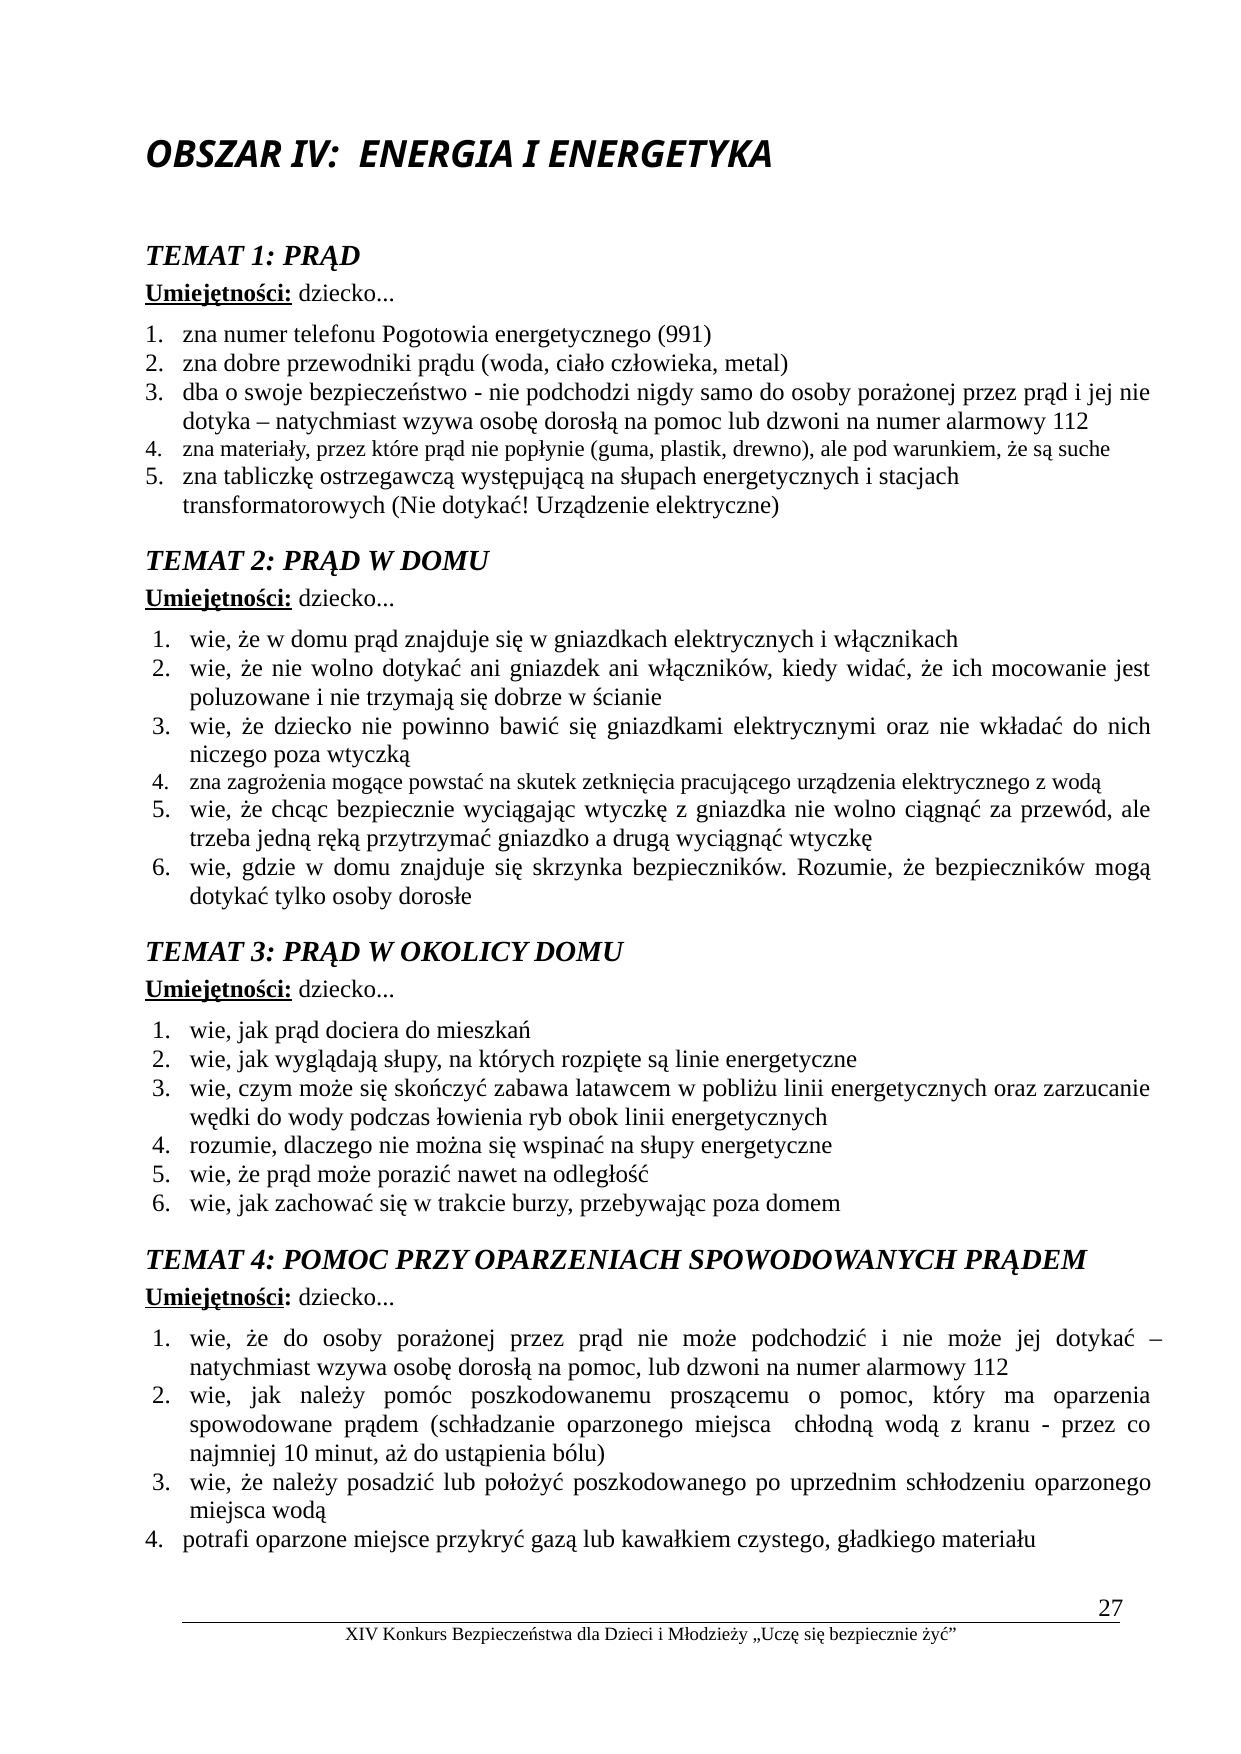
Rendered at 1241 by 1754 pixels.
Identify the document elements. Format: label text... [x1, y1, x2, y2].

subtitle OBSZAR IV: ENERGIA I ENERGETYKA [145, 127, 1152, 178]
text Umiejętności: dziecko... [145, 1282, 1152, 1310]
list wie, że prąd może porazić nawet na odległość [152, 1159, 1152, 1188]
text Umiejętności: dziecko... [145, 583, 1152, 612]
list wie, że chcąc bezpiecznie wyciągając wtyczkę z gniazdka nie wolno ciągnąć za przewód, ale trzeba jedną ręką przytrzymać gniazdko a drugą wyciągnąć wtyczkę [152, 794, 1152, 852]
list wie, czym może się skończyć zabawa latawcem w pobliżu linii energetycznych oraz zarzucanie wędki do wody podczas łowienia ryb obok linii energetycznych [152, 1073, 1152, 1131]
subtitle TEMAT 3: PRĄD W OKOLICY DOMU [145, 934, 1152, 968]
list wie, że należy posadzić lub położyć poszkodowanego po uprzednim schłodzeniu oparzonego miejsca wodą [152, 1467, 1152, 1524]
list wie, jak wyglądają słupy, na których rozpięte są linie energetyczne [152, 1044, 1152, 1073]
text Umiejętności: dziecko... [145, 278, 1152, 307]
list zna zagrożenia mogące powstać na skutek zetknięcia pracującego urządzenia elektrycznego z wodą [152, 768, 1152, 794]
list wie, że dziecko nie powinno bawić się gniazdkami elektrycznymi oraz nie wkładać do nich niczego poza wtyczką [152, 711, 1152, 768]
subtitle TEMAT 1: PRĄD [145, 238, 1152, 272]
list wie, że do osoby porażonej przez prąd nie może podchodzić i nie może jej dotykać – natychmiast wzywa osobę dorosłą na pomoc, lub dzwoni na numer alarmowy 112 [152, 1323, 1163, 1380]
list zna dobre przewodniki prądu (woda, ciało człowieka, metal) [145, 348, 1152, 377]
text Umiejętności: dziecko... [145, 974, 1152, 1003]
list dba o swoje bezpieczeństwo - nie podchodzi nigdy samo do osoby porażonej przez prąd i jej nie dotyka – natychmiast wzywa osobę dorosłą na pomoc lub dzwoni na numer alarmowy 112 [145, 377, 1152, 434]
list wie, jak zachować się w trakcie burzy, przebywając poza domem [152, 1188, 1152, 1217]
list rozumie, dlaczego nie można się wspinać na słupy energetyczne [152, 1131, 1152, 1159]
list zna materiały, przez które prąd nie popłynie (guma, plastik, drewno), ale pod warunkiem, że są suche [145, 434, 1152, 461]
list wie, że w domu prąd znajduje się w gniazdkach elektrycznych i włącznikach [152, 624, 1152, 653]
list zna tabliczkę ostrzegawczą występującą na słupach energetycznych i stacjach transformatorowych (Nie dotykać! Urządzenie elektryczne) [145, 461, 1152, 518]
list zna numer telefonu Pogotowia energetycznego (991) [145, 319, 1152, 348]
subtitle TEMAT 4: POMOC PRZY OPARZENIACH SPOWODOWANYCH PRĄDEM [145, 1242, 1152, 1275]
list wie, jak należy pomóc poszkodowanemu proszącemu o pomoc, który ma oparzenia spowodowane prądem (schładzanie oparzonego miejsca chłodną wodą z kranu - przez co najmniej 10 minut, aż do ustąpienia bólu) [152, 1380, 1152, 1467]
subtitle TEMAT 2: PRĄD W DOMU [145, 543, 1152, 577]
list wie, że nie wolno dotykać ani gniazdek ani włączników, kiedy widać, że ich mocowanie jest poluzowane i nie trzymają się dobrze w ścianie [152, 653, 1152, 711]
list potrafi oparzone miejsce przykryć gazą lub kawałkiem czystego, gładkiego materiału [145, 1524, 1152, 1553]
list wie, jak prąd dociera do mieszkań [152, 1016, 1152, 1044]
list wie, gdzie w domu znajduje się skrzynka bezpieczników. Rozumie, że bezpieczników mogą dotykać tylko osoby dorosłe [152, 852, 1152, 909]
